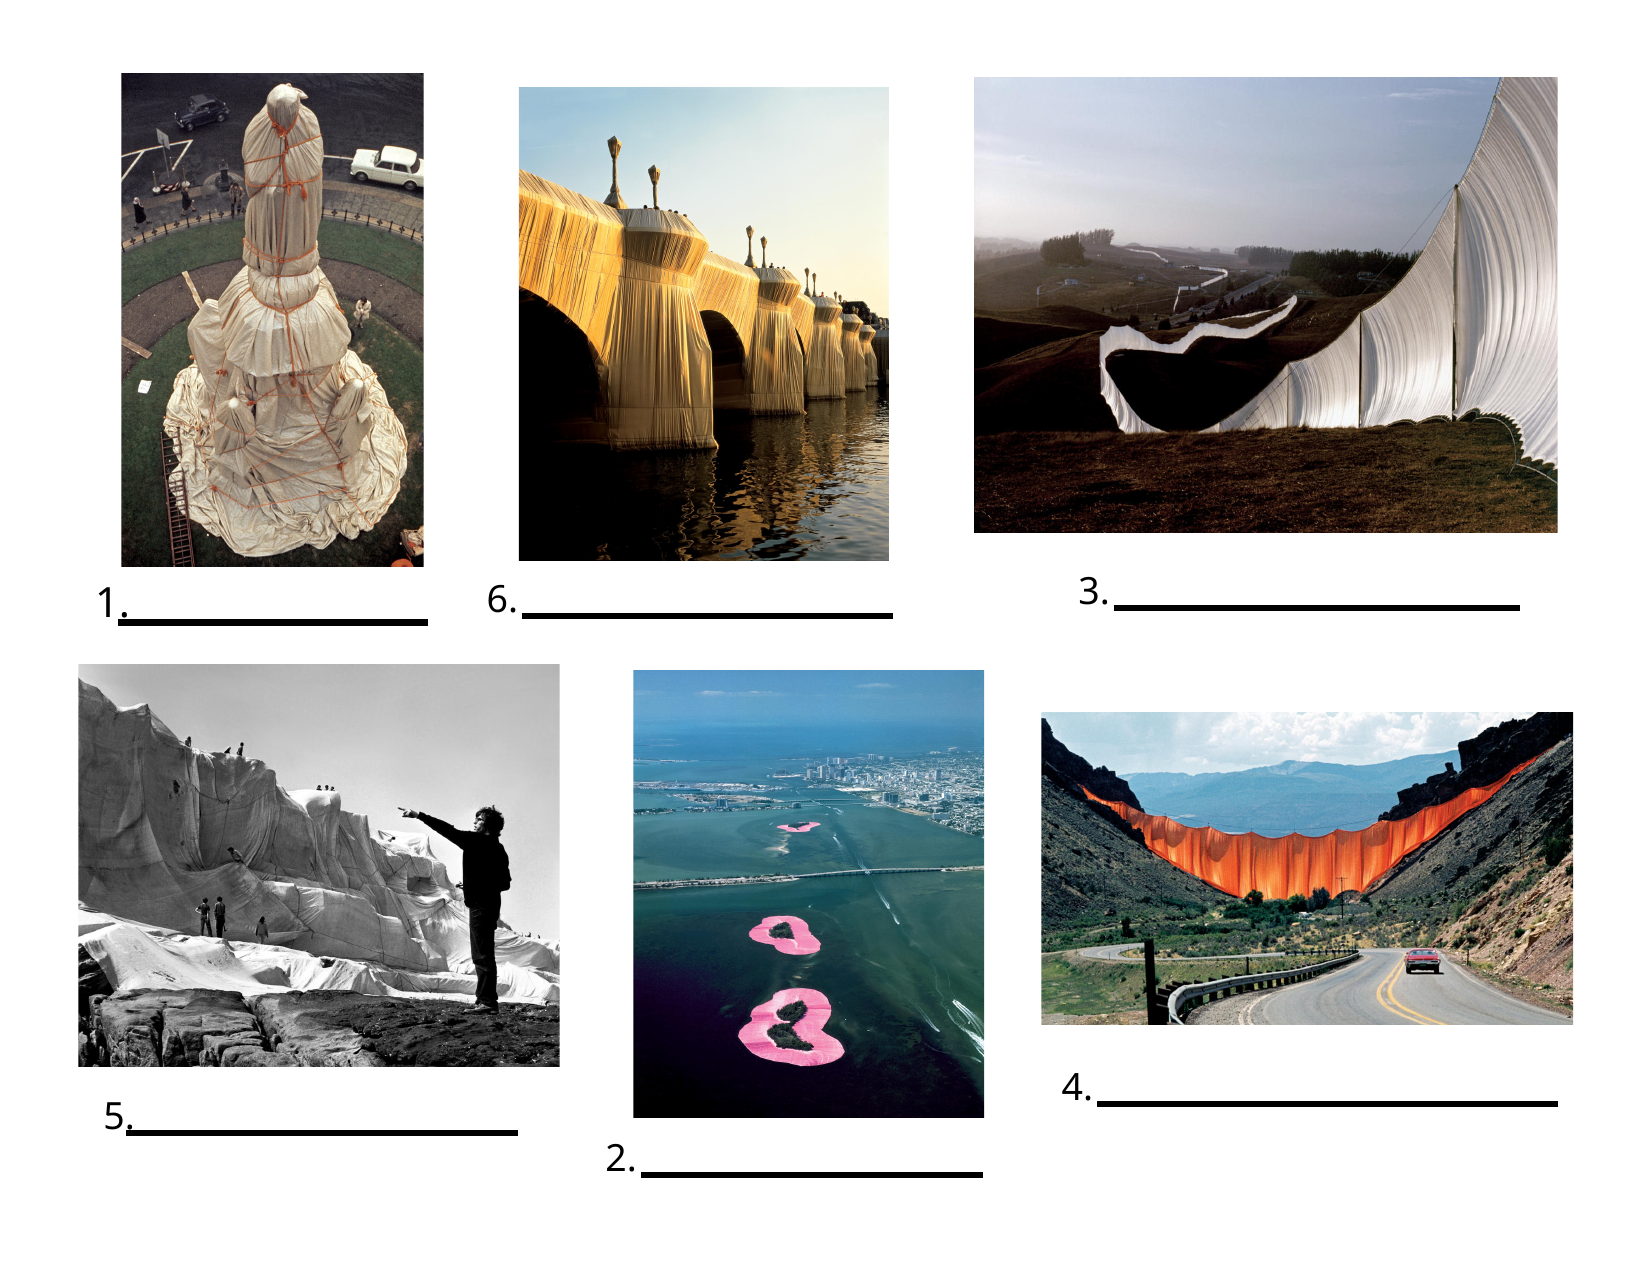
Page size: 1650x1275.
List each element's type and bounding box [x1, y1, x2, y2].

picture [1041, 712, 1574, 1025]
picture [518, 87, 889, 561]
picture [633, 670, 985, 1118]
picture [78, 664, 560, 1067]
picture [121, 73, 424, 567]
picture [974, 77, 1558, 533]
